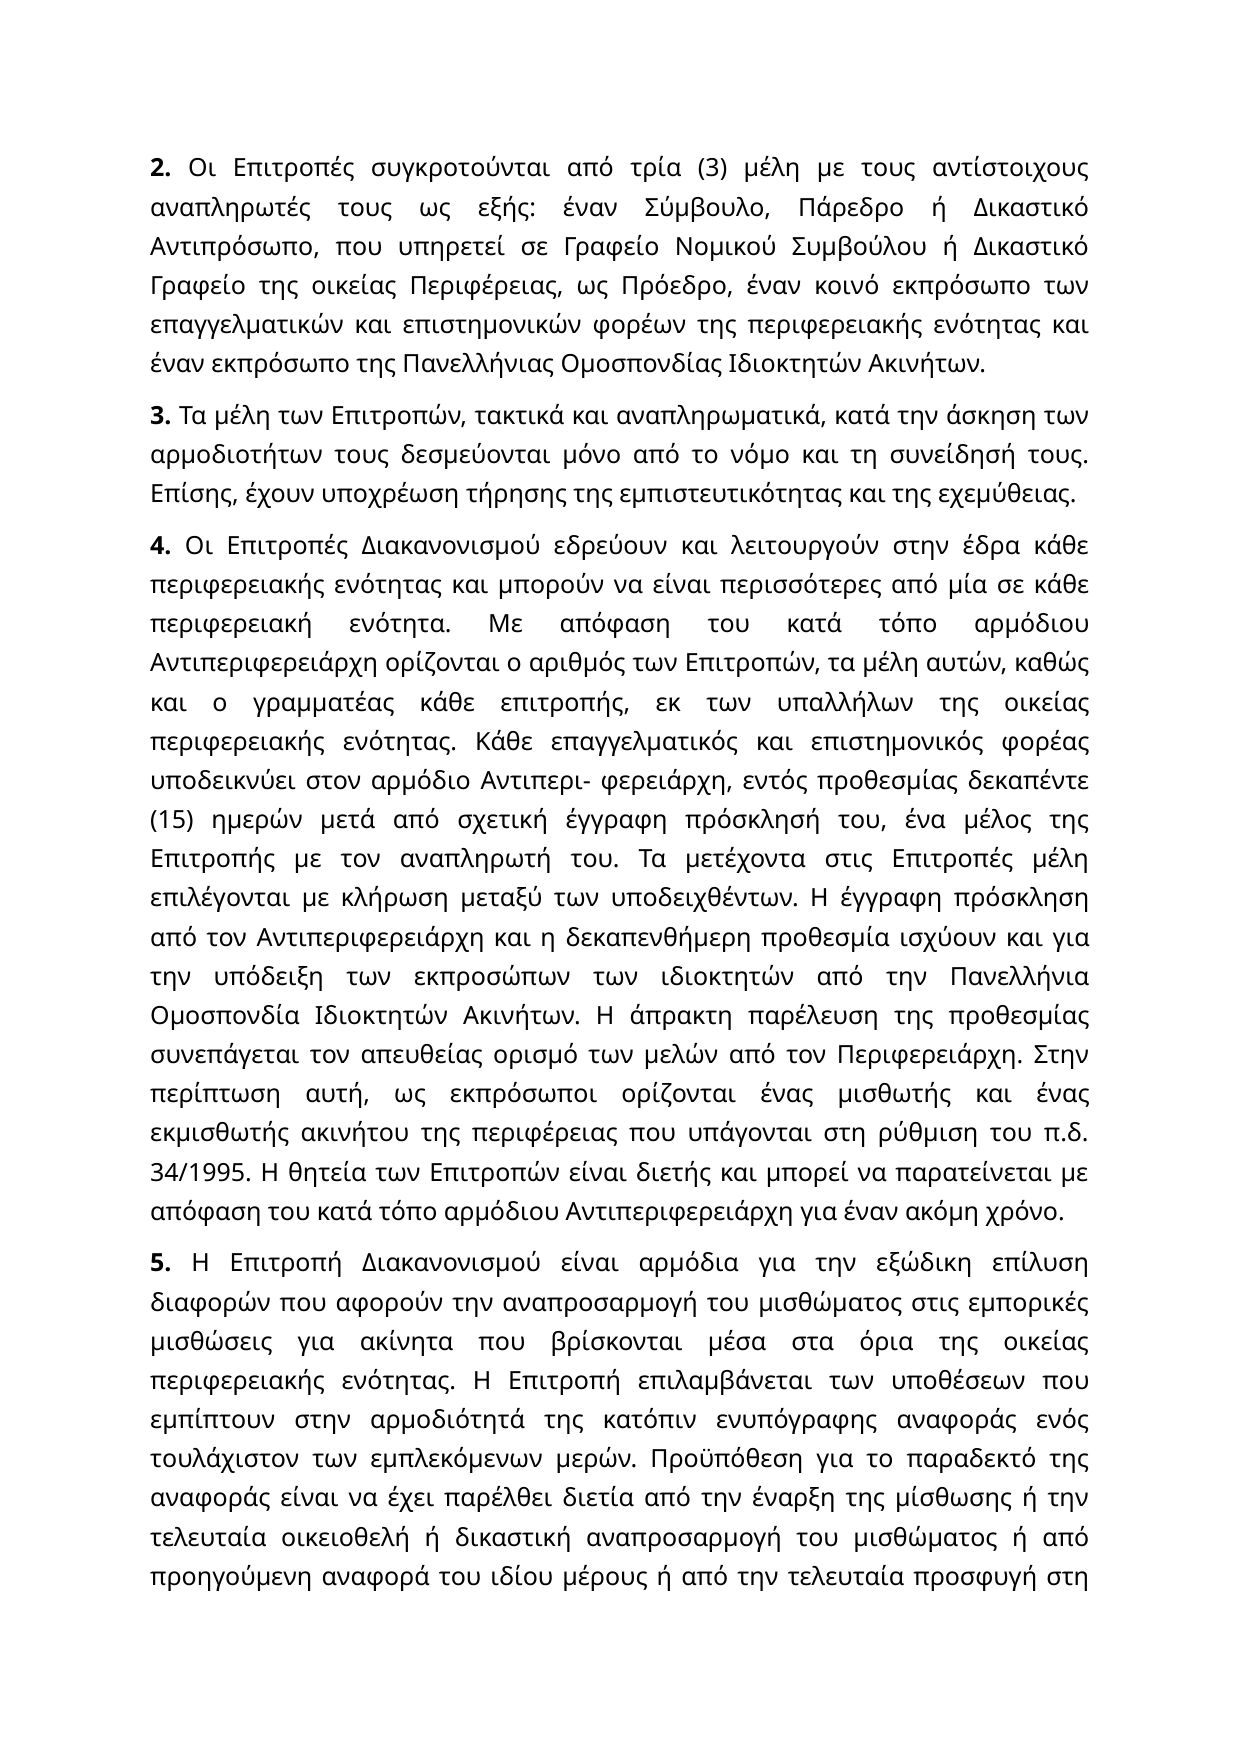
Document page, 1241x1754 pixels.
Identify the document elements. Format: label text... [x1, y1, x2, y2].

text 2. Οι Επιτροπές συγκροτούνται από τρία (3) μέλη με τους αντίστοιχους αναπληρωτές τους ως εξής: έναν Σύμβουλο, Πάρεδρο ή Δικαστικό Αντιπρόσωπο, που υπηρετεί σε Γραφείο Νομικού Συμβούλου ή Δικαστικό Γραφείο της οικείας Περιφέρειας, ως Πρόεδρο, έναν κοινό εκπρόσωπο των επαγγελματικών και επιστημονικών φορέων της περιφερειακής ενότητας και έναν εκπρόσωπο της Πανελλήνιας Ομοσπονδίας Ιδιοκτητών Ακινήτων. [150, 150, 1090, 380]
text 3. Τα μέλη των Επιτροπών, τακτικά και αναπληρωματικά, κατά την άσκηση των αρμοδιοτήτων τους δεσμεύονται μόνο από το νόμο και τη συνείδησή τους. Επίσης, έχουν υποχρέωση τήρησης της εμπιστευτικότητας και της εχεμύθειας. [150, 397, 1090, 510]
text 5. Η Επιτροπή Διακανονισμού είναι αρμόδια για την εξώδικη επίλυση διαφορών που αφορούν την αναπροσαρμογή του μισθώματος στις εμπορικές μισθώσεις για ακίνητα που βρίσκονται μέσα στα όρια της οικείας περιφερειακής ενότητας. Η Επιτροπή επιλαμβάνεται των υποθέσεων που εμπίπτουν στην αρμοδιότητά της κατόπιν ενυπόγραφης αναφοράς ενός τουλάχιστον των εμπλεκόμενων μερών. Προϋπόθεση για το παραδεκτό της αναφοράς είναι να έχει παρέλθει διετία από την έναρξη της μίσθωσης ή την τελευταία οικειοθελή ή δικαστική αναπροσαρμογή του μισθώματος ή από προηγούμενη αναφορά του ιδίου μέρους ή από την τελευταία προσφυγή στη [150, 1245, 1090, 1592]
text 4. Οι Επιτροπές Διακανονισμού εδρεύουν και λειτουργούν στην έδρα κάθε περιφερειακής ενότητας και μπορούν να είναι περισσότερες από μία σε κάθε περιφερειακή ενότητα. Με απόφαση του κατά τόπο αρμόδιου Αντιπεριφερειάρχη ορίζονται ο αριθμός των Επιτροπών, τα μέλη αυτών, καθώς και ο γραμματέας κάθε επιτροπής, εκ των υπαλλήλων της οικείας περιφερειακής ενότητας. Κάθε επαγγελματικός και επιστημονικός φορέας υποδεικνύει στον αρμόδιο Αντιπερι- φερειάρχη, εντός προθεσμίας δεκαπέντε (15) ημερών μετά από σχετική έγγραφη πρόσκλησή του, ένα μέλος της Επιτροπής με τον αναπληρωτή του. Τα μετέχοντα στις Επιτροπές μέλη επιλέγονται με κλήρωση μεταξύ των υποδειχθέντων. Η έγγραφη πρόσκληση από τον Αντιπεριφερειάρχη και η δεκαπενθήμερη προθεσμία ισχύουν και για την υπόδειξη των εκπροσώπων των ιδιοκτητών από την Πανελλήνια Ομοσπονδία Ιδιοκτητών Ακινήτων. Η άπρακτη παρέλευση της προθεσμίας συνεπάγεται τον απευθείας ορισμό των μελών από τον Περιφερειάρχη. Στην περίπτωση αυτή, ως εκπρόσωποι ορίζονται ένας μισθωτής και ένας εκμισθωτής ακινήτου της περιφέρειας που υπάγονται στη ρύθμιση του π.δ. 34/1995. Η θητεία των Επιτροπών είναι διετής και μπορεί να παρατείνεται με απόφαση του κατά τόπο αρμόδιου Αντιπεριφερειάρχη για έναν ακόμη χρόνο. [150, 527, 1090, 1227]
